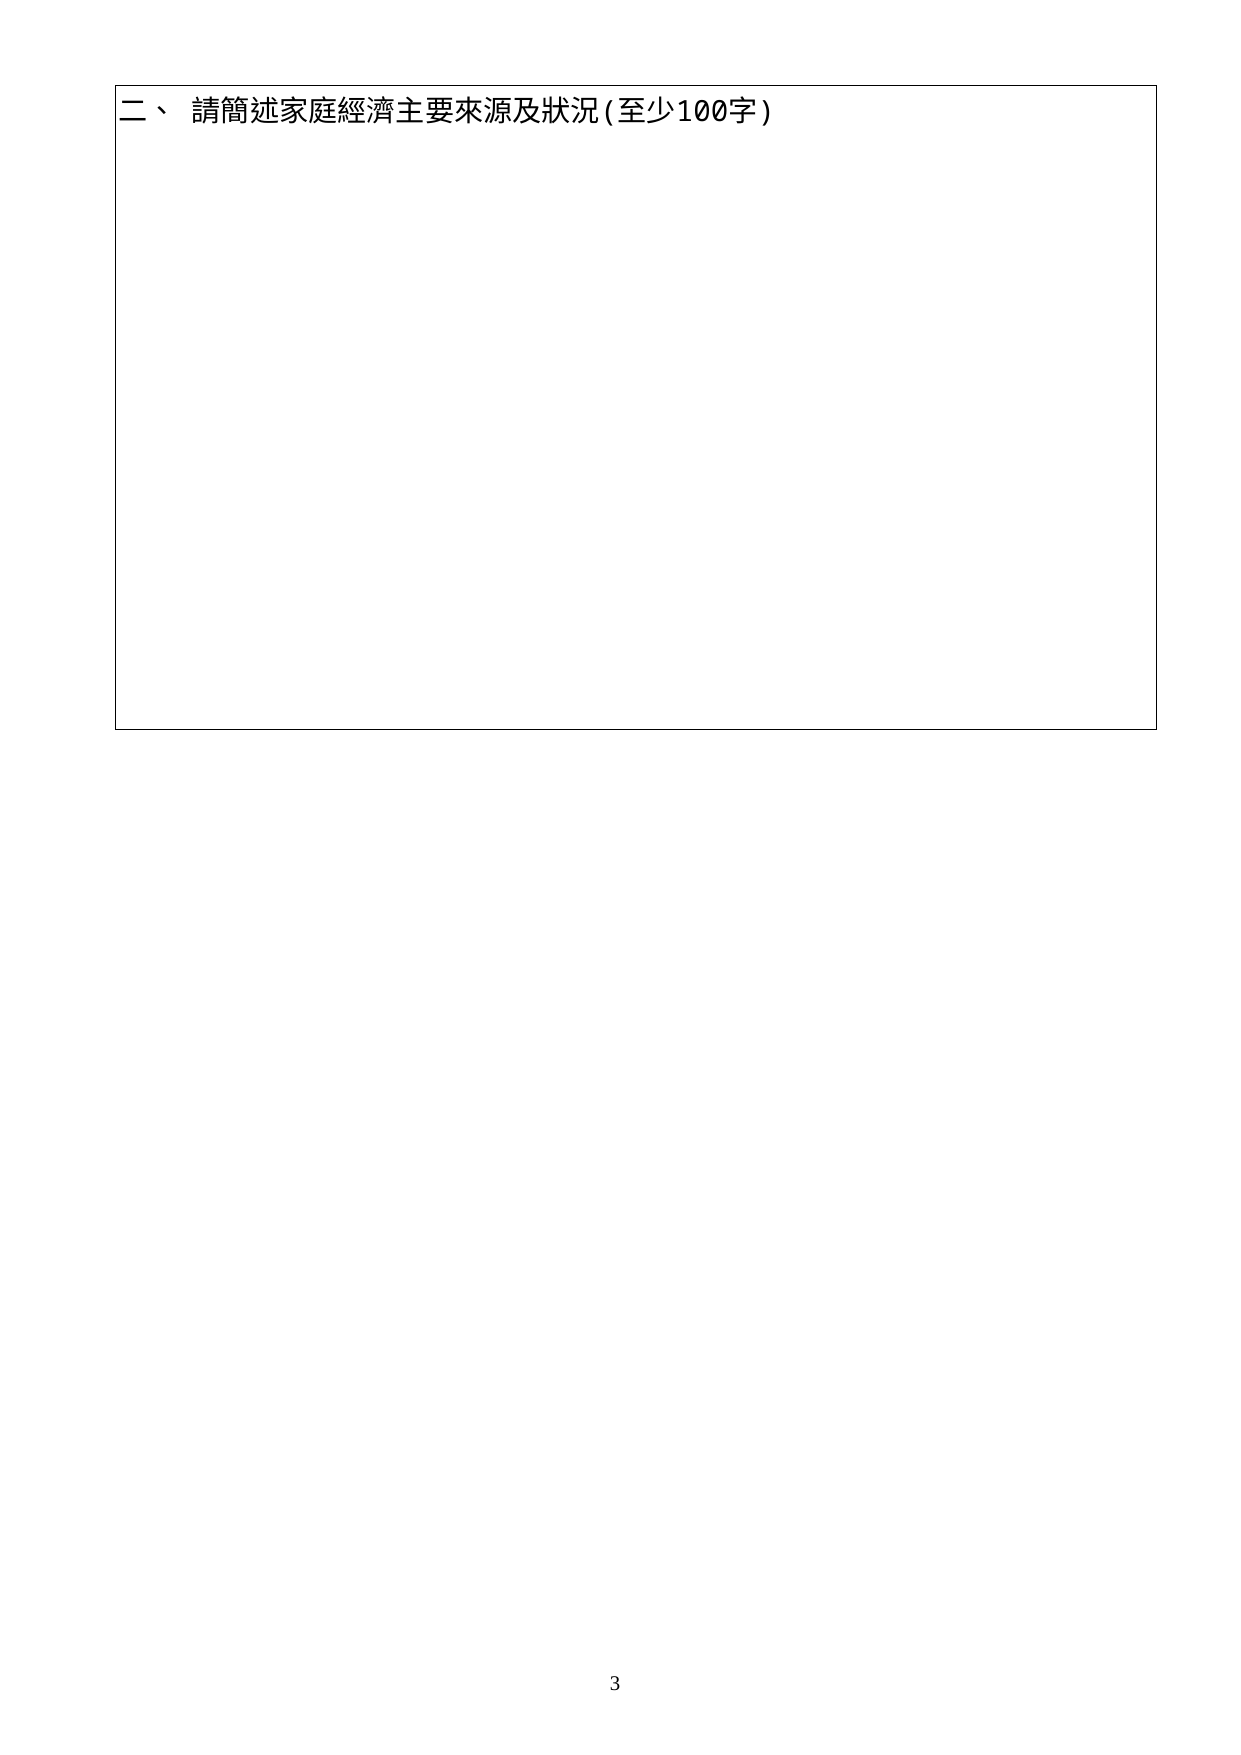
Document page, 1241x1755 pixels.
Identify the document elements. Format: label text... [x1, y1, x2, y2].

table_cell 二、 請簡述家庭經濟主要來源及狀況(至少100字) [116, 86, 1156, 729]
